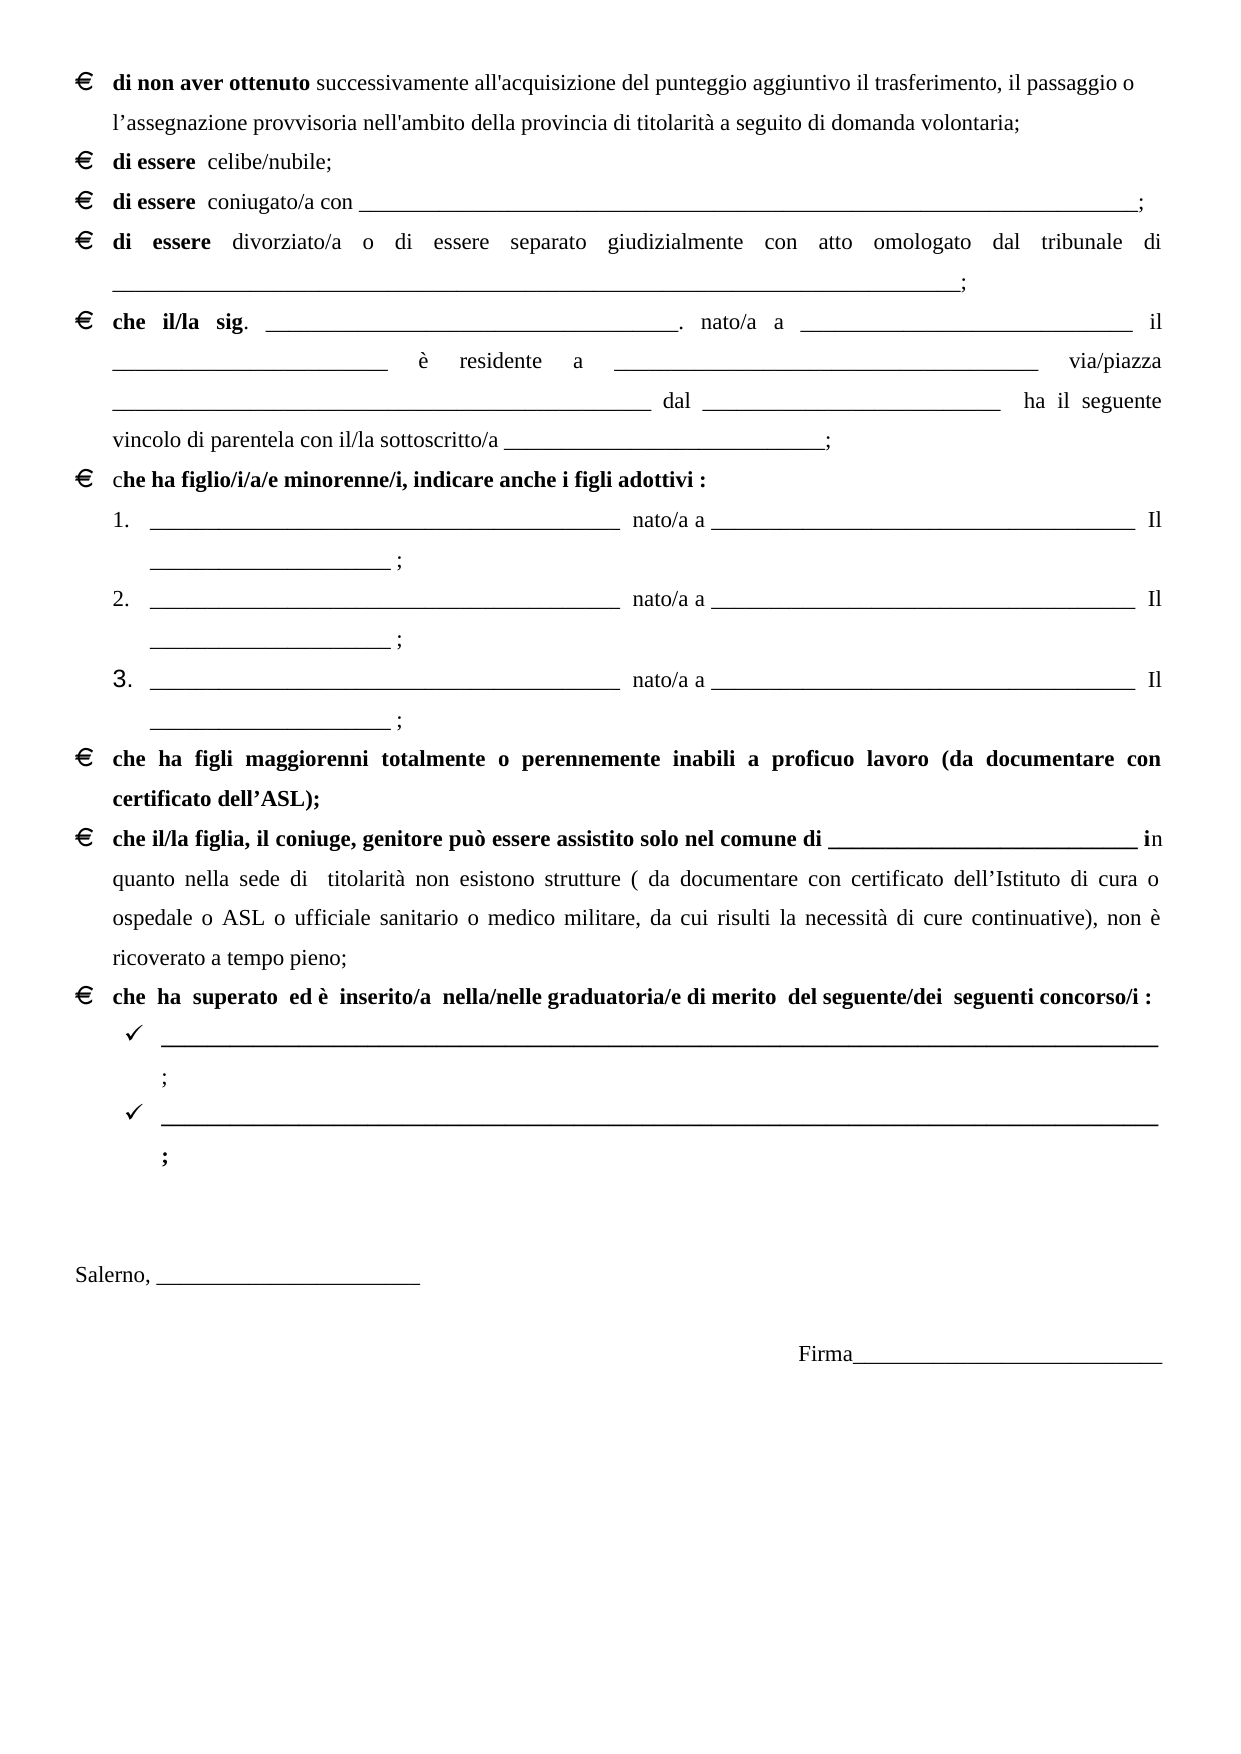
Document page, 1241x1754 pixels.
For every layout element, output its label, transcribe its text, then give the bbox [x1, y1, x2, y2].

list _______________________________________________________________________________________ ; [124, 1103, 1162, 1169]
list _________________________________________ nato/a a _____________________________________ Il _____________________ ; [112, 664, 1162, 732]
list che ha figli maggiorenni totalmente o perennemente inabili a proficuo lavoro (da documentare con certificato dell’ASL); [75, 745, 1162, 812]
text Salerno, _______________________ [75, 1261, 1162, 1287]
list di essere divorziato/a o di essere separato giudizialmente con atto omologato dal tribunale di __________________________________________________________________________; [75, 228, 1162, 294]
list che ha superato ed è inserito/a nella/nelle graduatoria/e di merito del seguente/dei seguenti concorso/i : [75, 983, 1162, 1010]
list di essere celibe/nubile; [75, 148, 1162, 175]
list che il/la sig. ____________________________________. nato/a a _____________________________ il ________________________ è residente a _____________________________________ via/piazza _______________________________________________ dal __________________________ ha il seguente vincolo di parentela con il/la sottoscritto/a ____________________________; [75, 308, 1162, 453]
list di essere coniugato/a con ____________________________________________________________________; [75, 188, 1162, 215]
text Firma___________________________ [75, 1340, 1162, 1366]
list di non aver ottenuto successivamente all'acquisizione del punteggio aggiuntivo il trasferimento, il passaggio o l’assegnazione provvisoria nell'ambito della provincia di titolarità a seguito di domanda volontaria; [75, 69, 1162, 135]
list che il/la figlia, il coniuge, genitore può essere assistito solo nel comune di ___________________________ in quanto nella sede di titolarità non esistono strutture ( da documentare con certificato dell’Istituto di cura o ospedale o ASL o ufficiale sanitario o medico militare, da cui risulti la necessità di cure continuative), non è ricoverato a tempo pieno; [75, 825, 1162, 970]
list che ha figlio/i/a/e minorenne/i, indicare anche i figli adottivi : [75, 466, 1162, 493]
list _______________________________________________________________________________________ ; [124, 1023, 1162, 1089]
list _________________________________________ nato/a a _____________________________________ Il _____________________ ; [112, 506, 1162, 572]
list _________________________________________ nato/a a _____________________________________ Il _____________________ ; [112, 585, 1162, 651]
